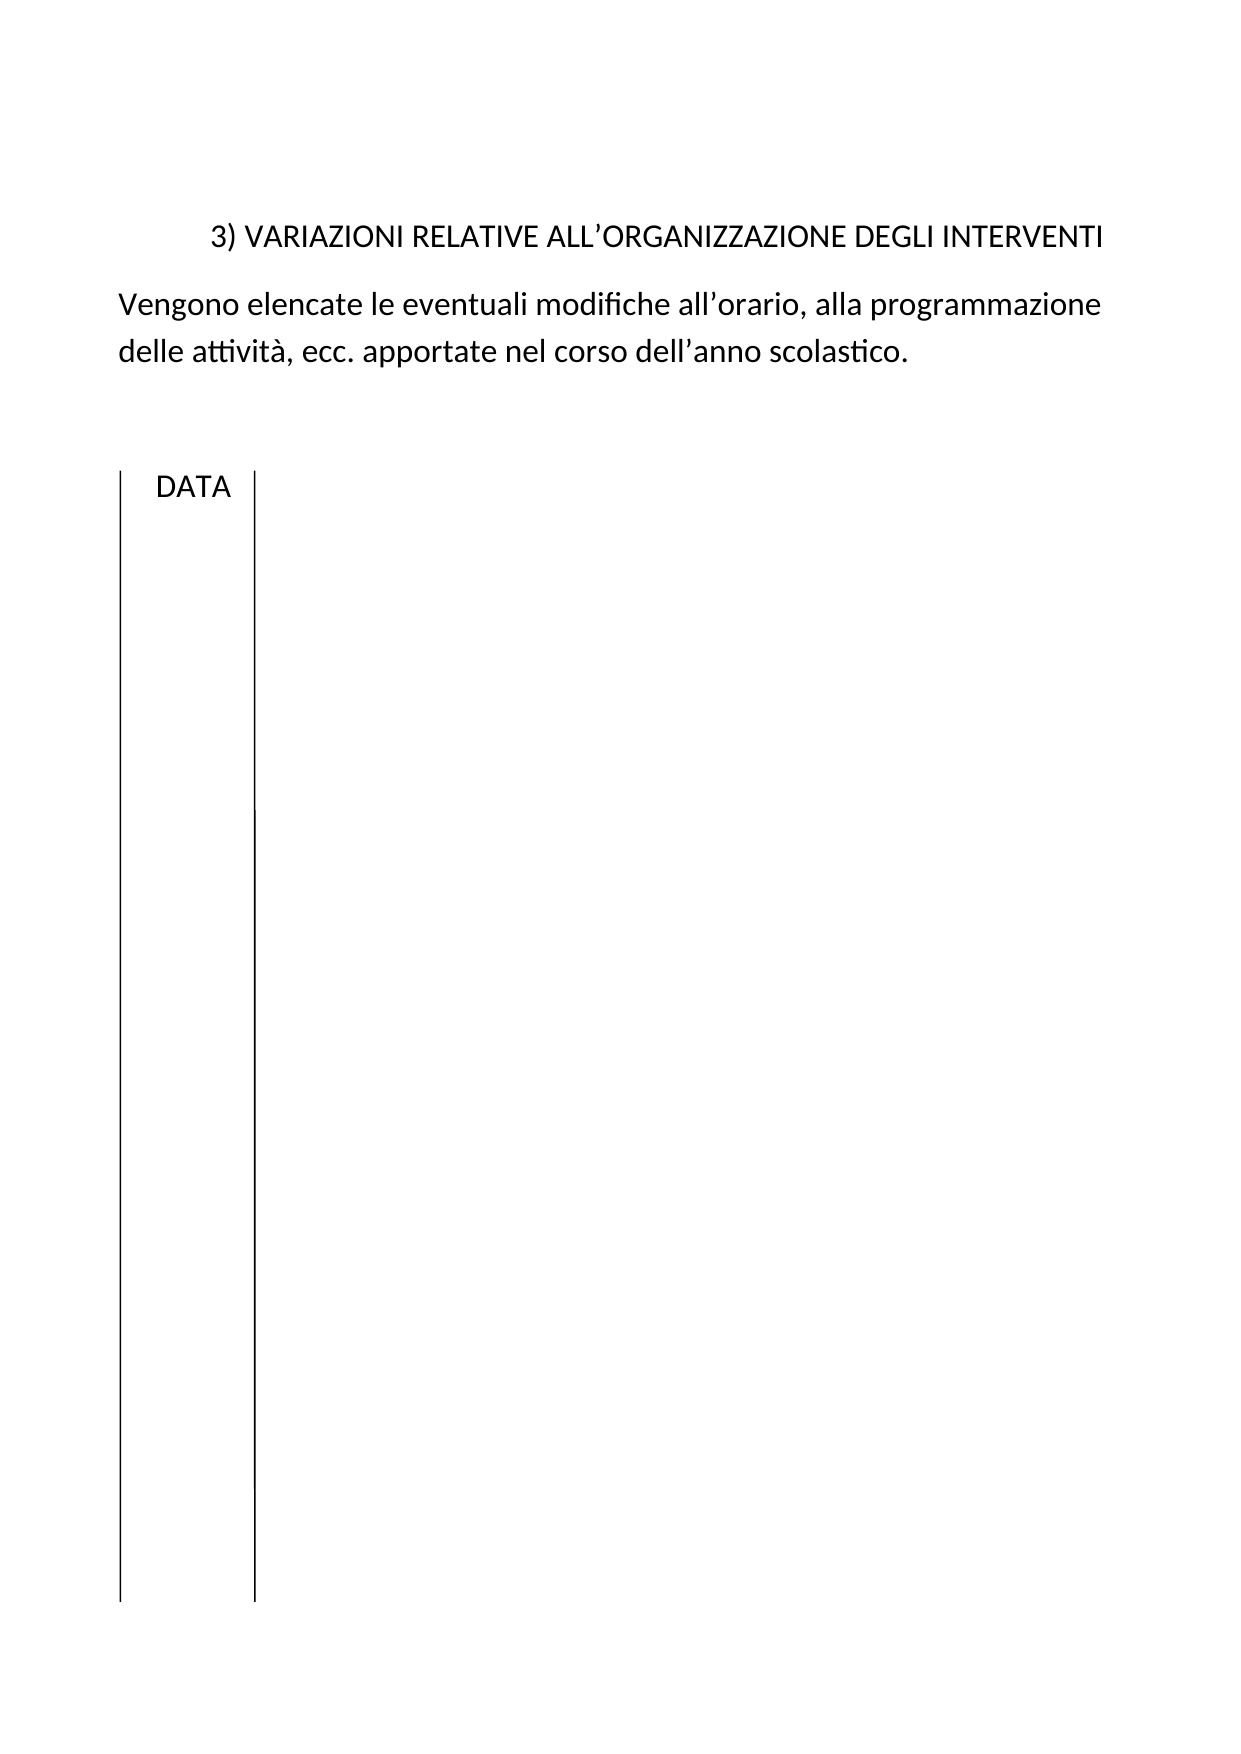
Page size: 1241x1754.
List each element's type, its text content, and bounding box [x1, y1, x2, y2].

text Vengono elencate le eventuali modifiche all’orario, alla programmazione delle attività, ecc. apportate nel corso dell’anno scolastico. [118, 283, 1122, 370]
text 3) VARIAZIONI RELATIVE ALL’ORGANIZZAZIONE DEGLI INTERVENTI [118, 215, 1122, 256]
text DATA [118, 465, 1122, 506]
